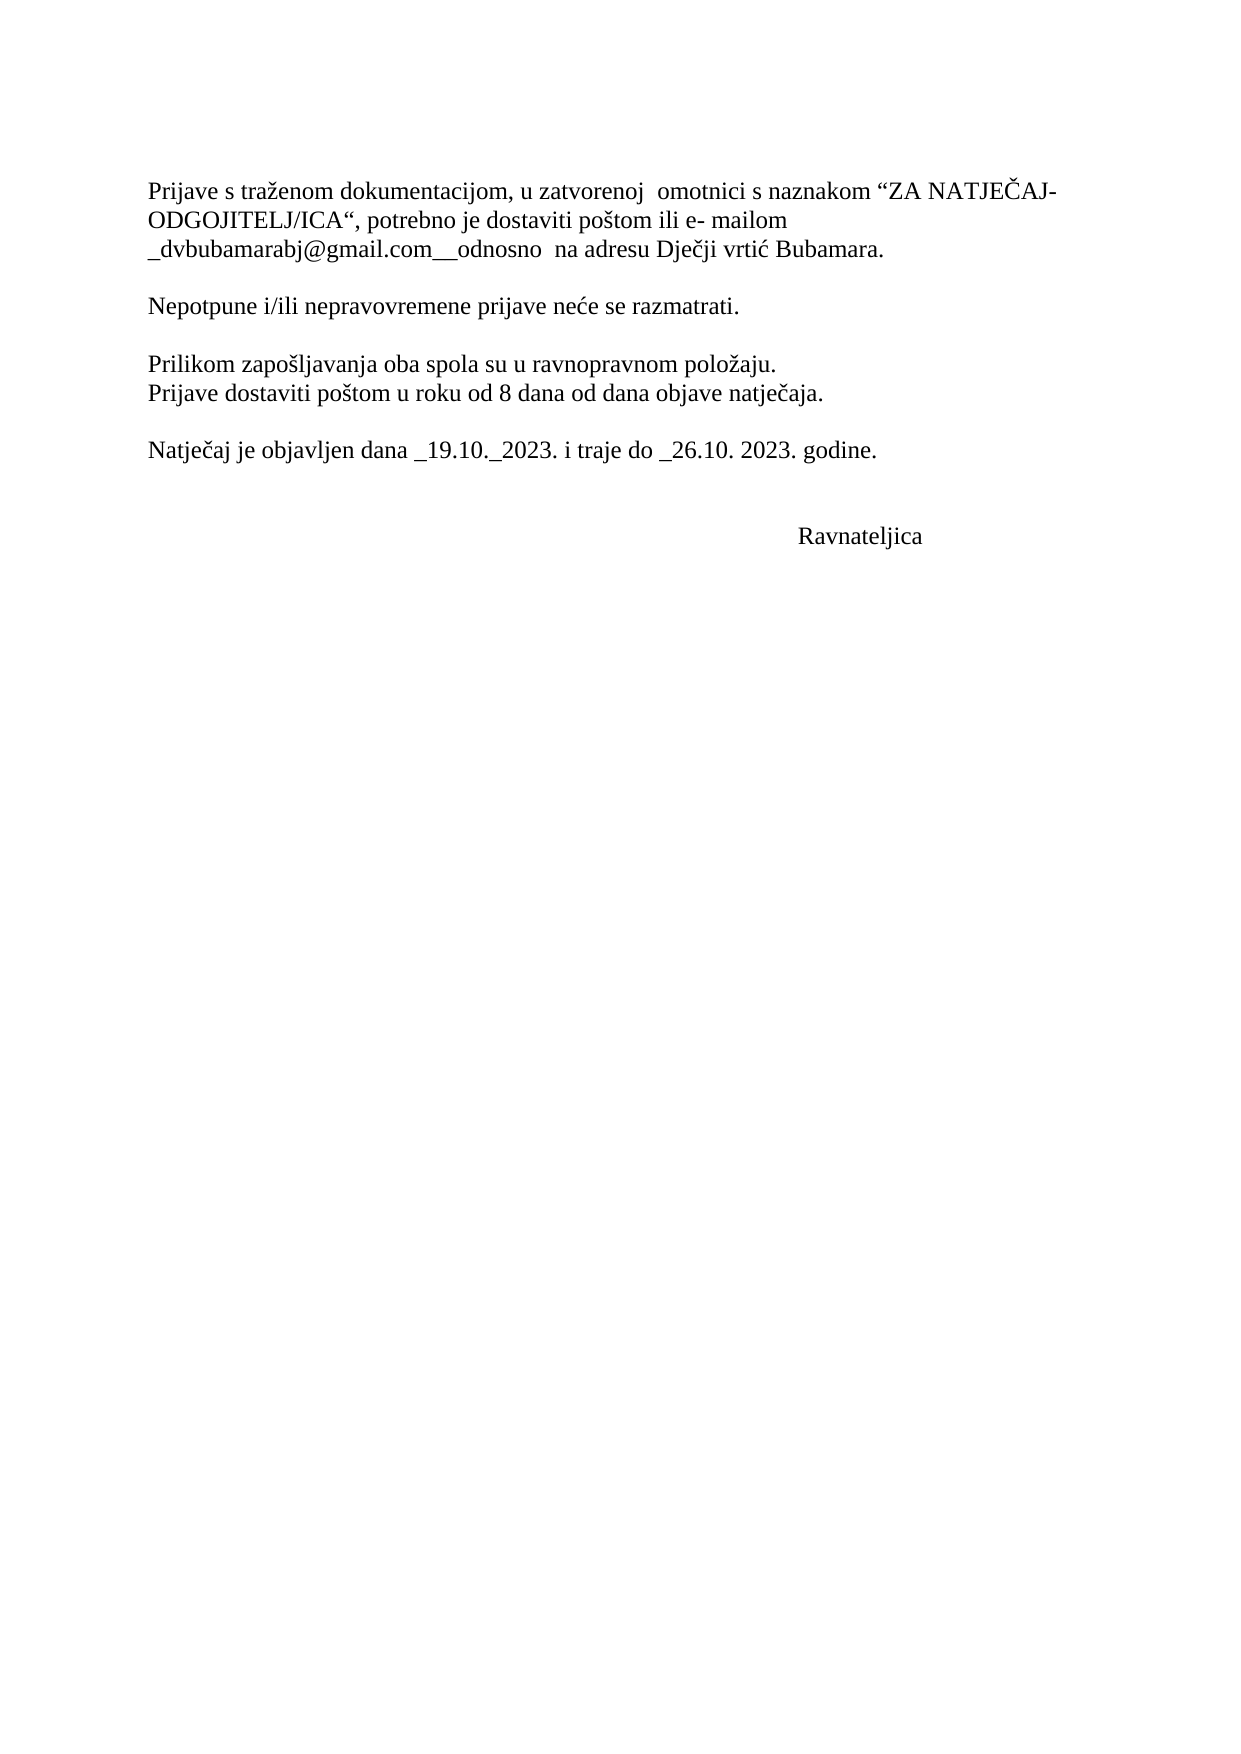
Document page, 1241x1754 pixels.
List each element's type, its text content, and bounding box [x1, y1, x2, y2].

text Nepotpune i/ili nepravovremene prijave neće se razmatrati. [148, 291, 1093, 349]
text Prilikom zapošljavanja oba spola su u ravnopravnom položaju. [148, 349, 1093, 378]
text Natječaj je objavljen dana _19.10._2023. i traje do _26.10. 2023. godine. [148, 435, 1093, 464]
text Prijave s traženom dokumentacijom, u zatvorenoj omotnici s naznakom “ZA NATJEČAJ-ODGOJITELJ/ICA“, potrebno je dostaviti poštom ili e- mailom _dvbubamarabj@gmail.com__odnosno na adresu Dječji vrtić Bubamara. [148, 176, 1093, 263]
text Prijave dostaviti poštom u roku od 8 dana od dana objave natječaja. [148, 378, 1093, 406]
text Ravnateljica [148, 521, 1093, 550]
